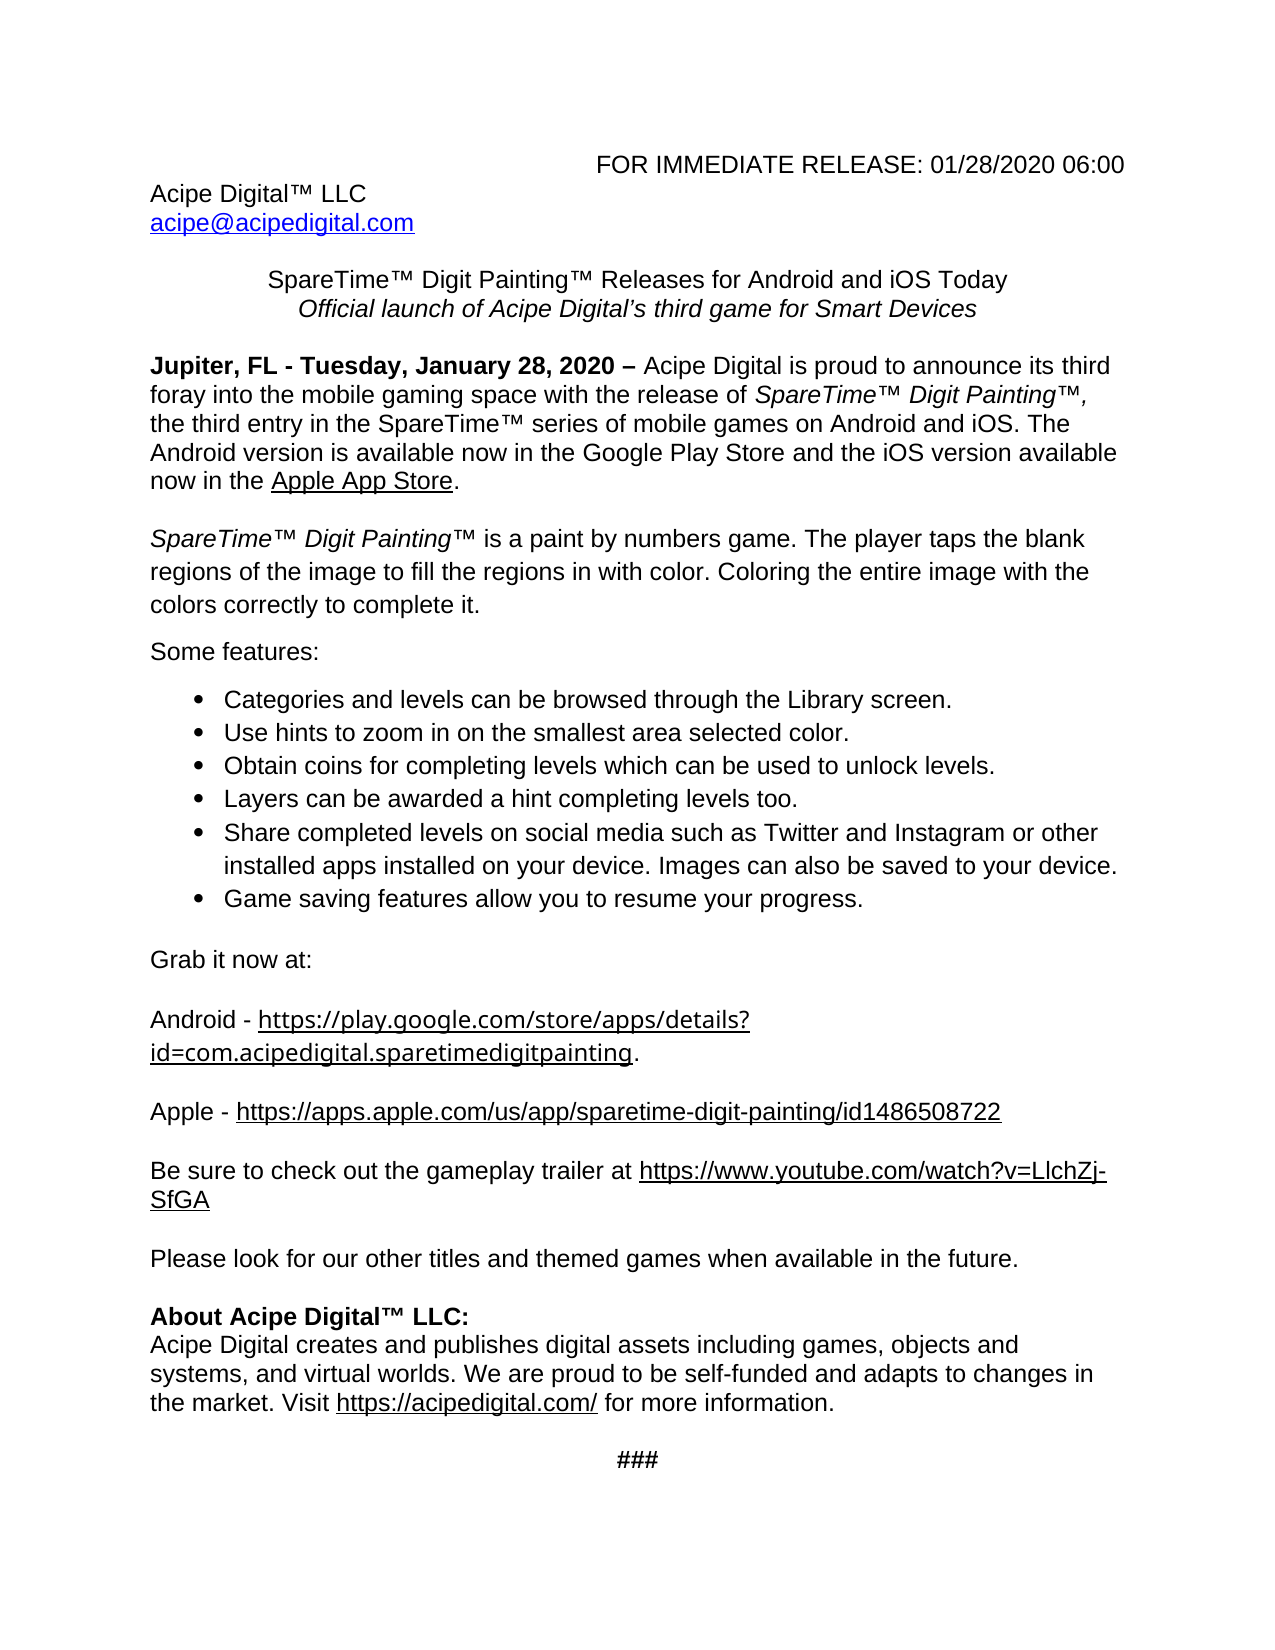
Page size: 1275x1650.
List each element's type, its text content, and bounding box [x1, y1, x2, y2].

text Official launch of Acipe Digital’s third game for Smart Devices [150, 294, 1125, 322]
text Be sure to check out the gameplay trailer at https://www.youtube.com/watch?v=LlchZj-SfGA [150, 1156, 1125, 1214]
text Android - https://play.google.com/store/apps/details?id=com.acipedigital.sparetimedigitpainting. [150, 1003, 1125, 1068]
text Grab it now at: [150, 946, 1125, 974]
text About Acipe Digital™ LLC: Acipe Digital creates and publishes digital assets including games, objects and systems, and virtual worlds. We are proud to be self-funded and adapts to changes in the market. Visit https://acipedigital.com/ for more information. [150, 1302, 1125, 1417]
list Use hints to zoom in on the smallest area selected color. [194, 718, 1125, 747]
list Layers can be awarded a hint completing levels too. [194, 784, 1125, 813]
text ### [150, 1446, 1125, 1474]
text Jupiter, FL - Tuesday, January 28, 2020 – Acipe Digital is proud to announce its third foray into the mobile gaming space with the release of SpareTime™ Digit Painting™, the third entry in the SpareTime™ series of mobile games on Android and iOS. The Android version is available now in the Google Play Store and the iOS version available now in the Apple App Store. [150, 351, 1125, 495]
list Categories and levels can be browsed through the Library screen. [194, 685, 1125, 714]
text Please look for our other titles and themed games when available in the future. [150, 1244, 1125, 1273]
text SpareTime™ Digit Painting™ Releases for Android and iOS Today [150, 265, 1125, 294]
text acipe@acipedigital.com [150, 207, 1125, 236]
text Acipe Digital™ LLC [150, 179, 1125, 207]
text Some features: [150, 637, 1125, 666]
list Share completed levels on social media such as Twitter and Instagram or other installed apps installed on your device. Images can also be saved to your device. [194, 817, 1125, 879]
text FOR IMMEDIATE RELEASE: 01/28/2020 06:00 [150, 150, 1125, 179]
list Obtain coins for completing levels which can be used to unlock levels. [194, 751, 1125, 780]
text SpareTime™ Digit Painting™ is a paint by numbers game. The player taps the blank regions of the image to fill the regions in with color. Coloring the entire image with the colors correctly to complete it. [150, 524, 1125, 618]
list Game saving features allow you to resume your progress. [194, 884, 1125, 912]
text Apple - https://apps.apple.com/us/app/sparetime-digit-painting/id1486508722 [150, 1097, 1125, 1126]
